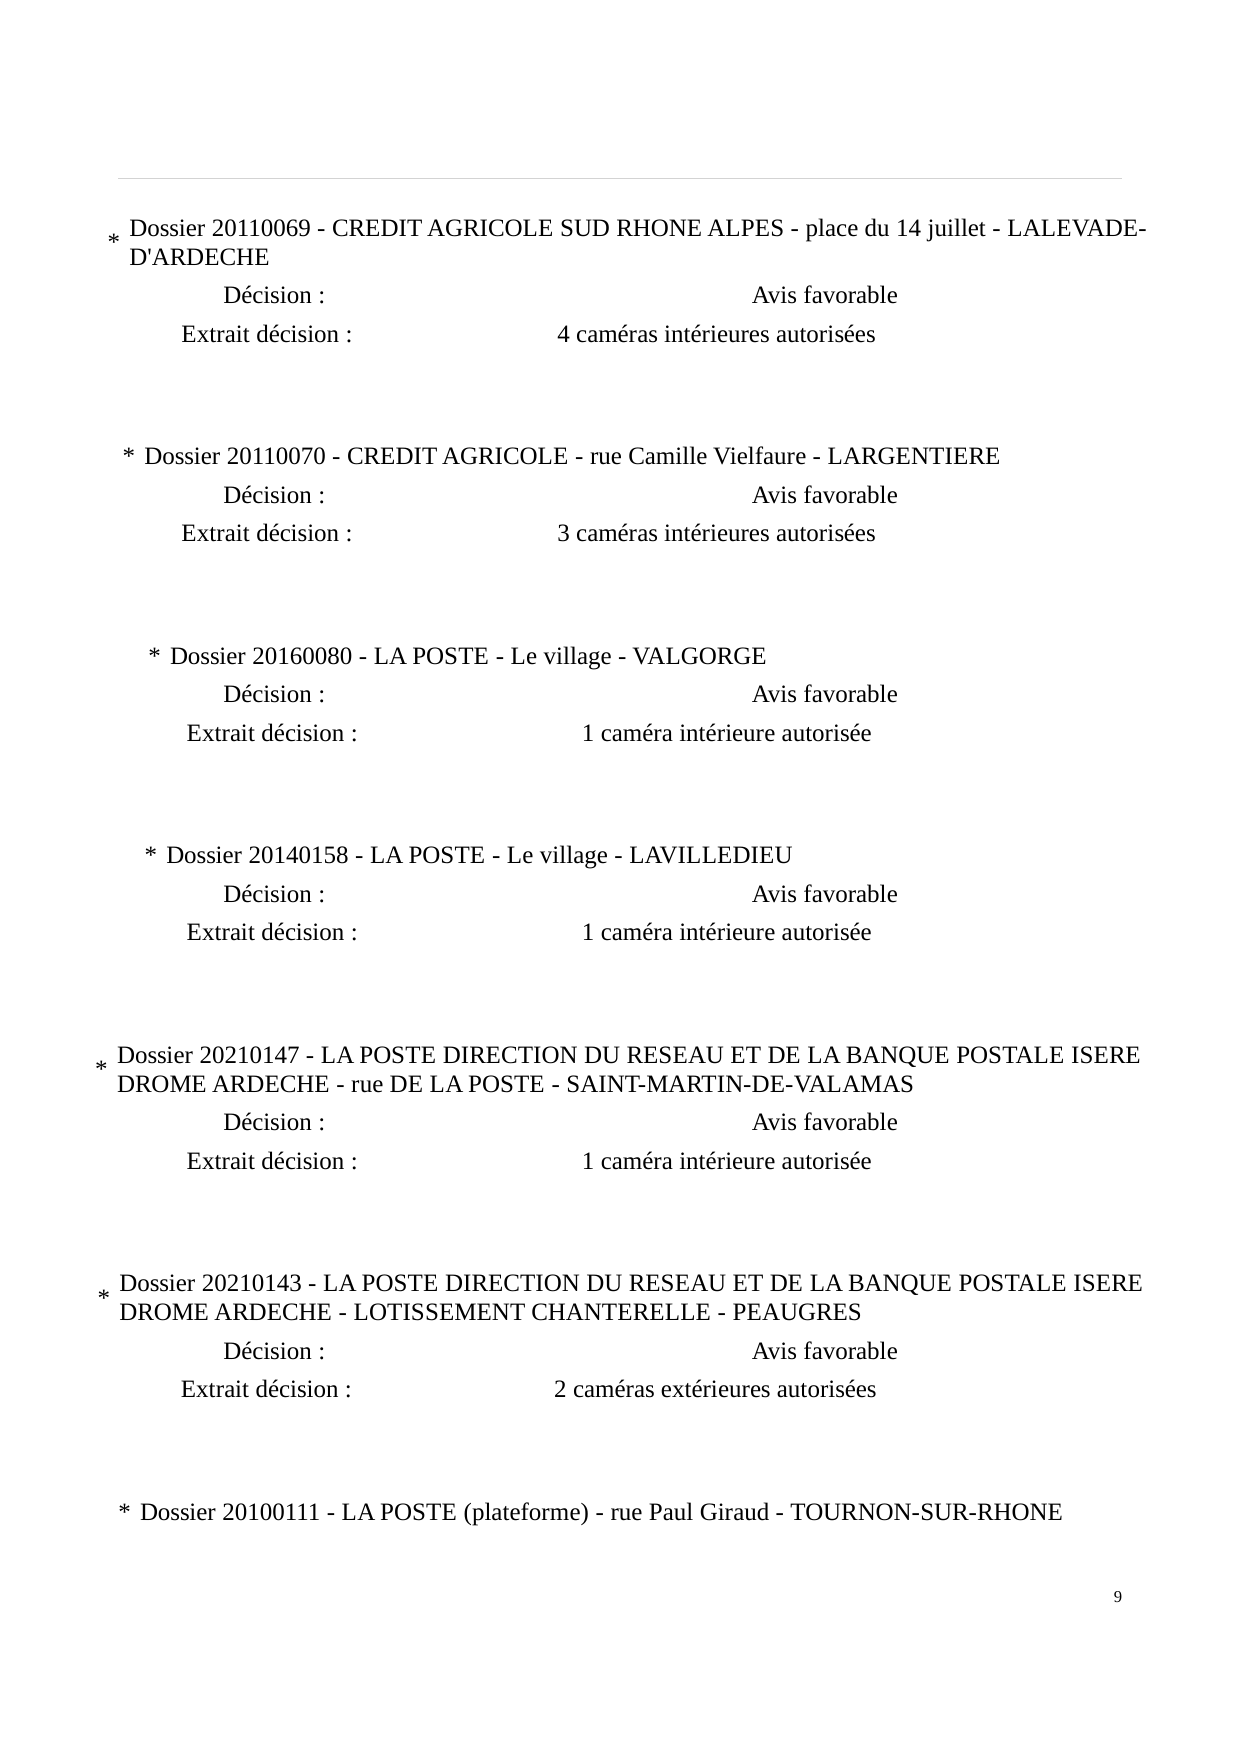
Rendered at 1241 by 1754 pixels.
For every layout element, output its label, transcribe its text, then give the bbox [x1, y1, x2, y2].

table_header Extrait décision : [182, 1141, 577, 1179]
table_header [73, 1331, 218, 1369]
table_header 3 caméras intérieures autorisées [553, 514, 1167, 552]
table_header [73, 1370, 176, 1408]
table_header Avis favorable [747, 475, 1167, 513]
table_header 2 caméras extérieures autorisées [549, 1370, 1167, 1408]
table_header Extrait décision : [182, 713, 577, 751]
table_header Décision : [219, 675, 747, 713]
table_header Avis favorable [747, 1331, 1167, 1369]
table_header [73, 514, 176, 552]
table_header * [73, 437, 139, 475]
table_header Dossier 20140158 - LA POSTE - Le village - LAVILLEDIEU [161, 836, 1167, 874]
table_header Extrait décision : [176, 514, 552, 552]
table_header * [73, 1035, 112, 1102]
table_header [73, 675, 218, 713]
table_header Dossier 20160080 - LA POSTE - Le village - VALGORGE [165, 636, 1167, 674]
table_header Extrait décision : [176, 314, 552, 352]
table_header [73, 475, 218, 513]
table_header Dossier 20110069 - CREDIT AGRICOLE SUD RHONE ALPES - place du 14 juillet - LALEVADE-D'ARDECHE [125, 208, 1167, 276]
table_header 1 caméra intérieure autorisée [577, 713, 1167, 751]
table_header Dossier 20110070 - CREDIT AGRICOLE - rue Camille Vielfaure - LARGENTIERE [140, 437, 1167, 475]
table_header * [73, 636, 165, 674]
table_header 1 caméra intérieure autorisée [577, 1141, 1167, 1179]
table_header Décision : [219, 874, 747, 912]
table_header [73, 1141, 182, 1179]
table_header [73, 913, 182, 951]
table_header Dossier 20210143 - LA POSTE DIRECTION DU RESEAU ET DE LA BANQUE POSTALE ISERE DROME ARDECHE - LOTISSEMENT CHANTERELLE - PEAUGRES [115, 1264, 1167, 1331]
table_header [73, 1103, 218, 1141]
table_header Décision : [219, 276, 747, 314]
table_header * [73, 208, 124, 276]
table_header 1 caméra intérieure autorisée [577, 913, 1167, 951]
table_header Avis favorable [747, 675, 1167, 713]
table_header Extrait décision : [176, 1370, 549, 1408]
table_header Décision : [219, 1331, 747, 1369]
table_header [73, 314, 176, 352]
table_header 4 caméras intérieures autorisées [553, 314, 1167, 352]
table_header * [73, 1492, 135, 1531]
table_header Avis favorable [747, 1103, 1167, 1141]
table_header * [73, 1264, 114, 1331]
table_header [73, 713, 182, 751]
table_header Dossier 20100111 - LA POSTE (plateforme) - rue Paul Giraud - TOURNON-SUR-RHONE [135, 1492, 1167, 1531]
table_header Extrait décision : [182, 913, 577, 951]
table_header Décision : [219, 1103, 747, 1141]
table_header [73, 874, 218, 912]
table_header Dossier 20210147 - LA POSTE DIRECTION DU RESEAU ET DE LA BANQUE POSTALE ISERE DROME ARDECHE - rue DE LA POSTE - SAINT-MARTIN-DE-VALAMAS [112, 1035, 1167, 1102]
table_header * [73, 836, 161, 874]
table_header [73, 276, 218, 314]
table_header Décision : [219, 475, 747, 513]
table_header Avis favorable [747, 276, 1167, 314]
table_header Avis favorable [747, 874, 1167, 912]
